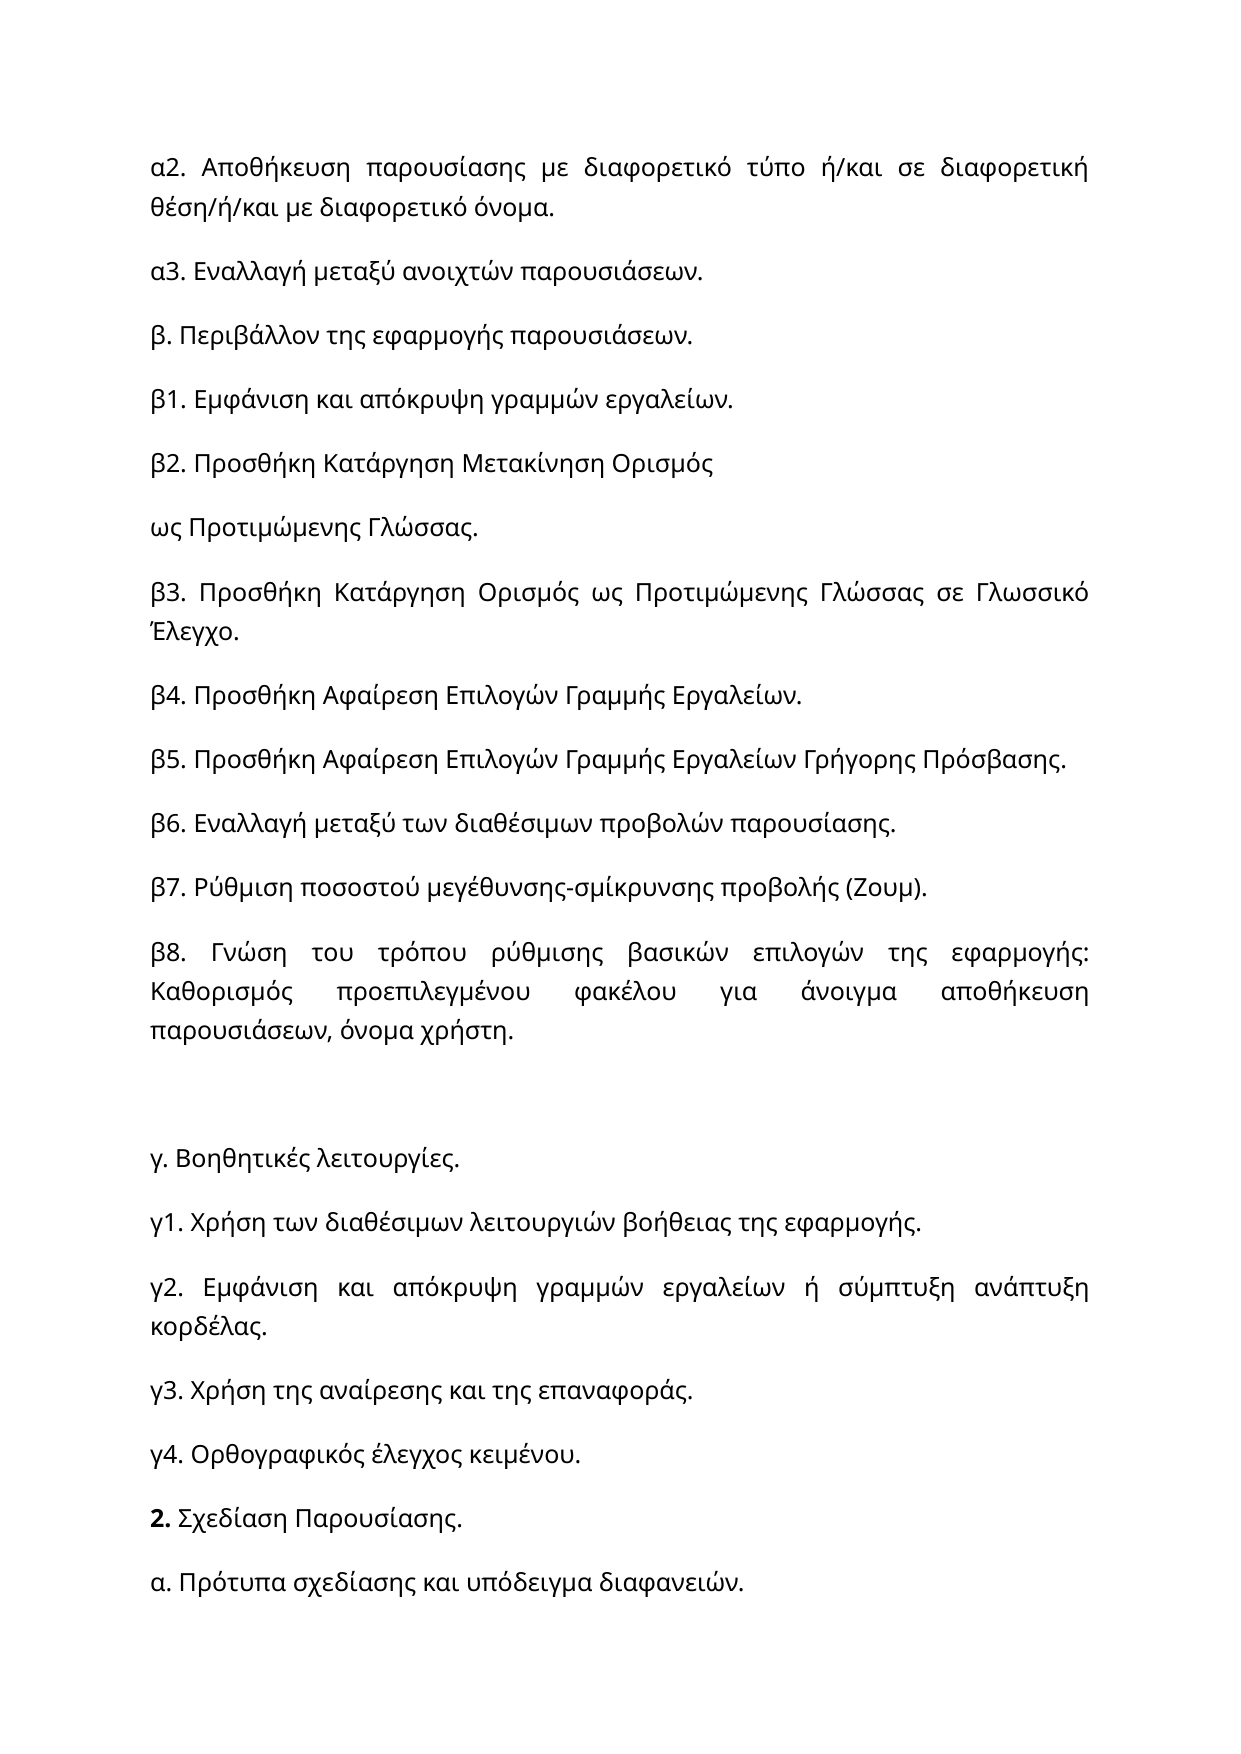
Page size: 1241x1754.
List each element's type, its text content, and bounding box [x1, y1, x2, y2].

text β8. Γνώση του τρόπου ρύθμισης βασικών επιλογών της εφαρμογής: Καθορισμός προεπιλεγμένου φακέλου για άνοιγμα αποθήκευση παρουσιάσεων, όνομα χρήστη. [150, 934, 1090, 1047]
text β. Περιβάλλον της εφαρμογής παρουσιάσεων. [150, 317, 1090, 352]
text γ1. Χρήση των διαθέσιμων λειτουργιών βοήθειας της εφαρμογής. [150, 1205, 1090, 1239]
text β6. Εναλλαγή μεταξύ των διαθέσιμων προβολών παρουσίασης. [150, 806, 1090, 840]
text α2. Αποθήκευση παρουσίασης με διαφορετικό τύπο ή/και σε διαφορετική θέση/ή/και με διαφορετικό όνομα. [150, 150, 1090, 223]
text α3. Εναλλαγή μεταξύ ανοιχτών παρουσιάσεων. [150, 253, 1090, 287]
text β3. Προσθήκη Κατάργηση Ορισμός ως Προτιμώμενης Γλώσσας σε Γλωσσικό Έλεγχο. [150, 574, 1090, 647]
text α. Πρότυπα σχεδίασης και υπόδειγμα διαφανειών. [150, 1565, 1090, 1599]
text β2. Προσθήκη Κατάργηση Μετακίνηση Ορισμός [150, 446, 1090, 480]
text γ. Βοηθητικές λειτουργίες. [150, 1141, 1090, 1175]
text β4. Προσθήκη Αφαίρεση Επιλογών Γραμμής Εργαλείων. [150, 677, 1090, 712]
text γ4. Ορθογραφικός έλεγχος κειμένου. [150, 1437, 1090, 1471]
text β7. Ρύθμιση ποσοστού μεγέθυνσης-σμίκρυνσης προβολής (Ζουμ). [150, 870, 1090, 904]
text ως Προτιμώμενης Γλώσσας. [150, 510, 1090, 544]
text β1. Εμφάνιση και απόκρυψη γραμμών εργαλείων. [150, 382, 1090, 416]
text 2. Σχεδίαση Παρουσίασης. [150, 1501, 1090, 1535]
text γ3. Χρήση της αναίρεσης και της επαναφοράς. [150, 1372, 1090, 1407]
text β5. Προσθήκη Αφαίρεση Επιλογών Γραμμής Εργαλείων Γρήγορης Πρόσβασης. [150, 742, 1090, 776]
text γ2. Εμφάνιση και απόκρυψη γραμμών εργαλείων ή σύμπτυξη ανάπτυξη κορδέλας. [150, 1269, 1090, 1342]
